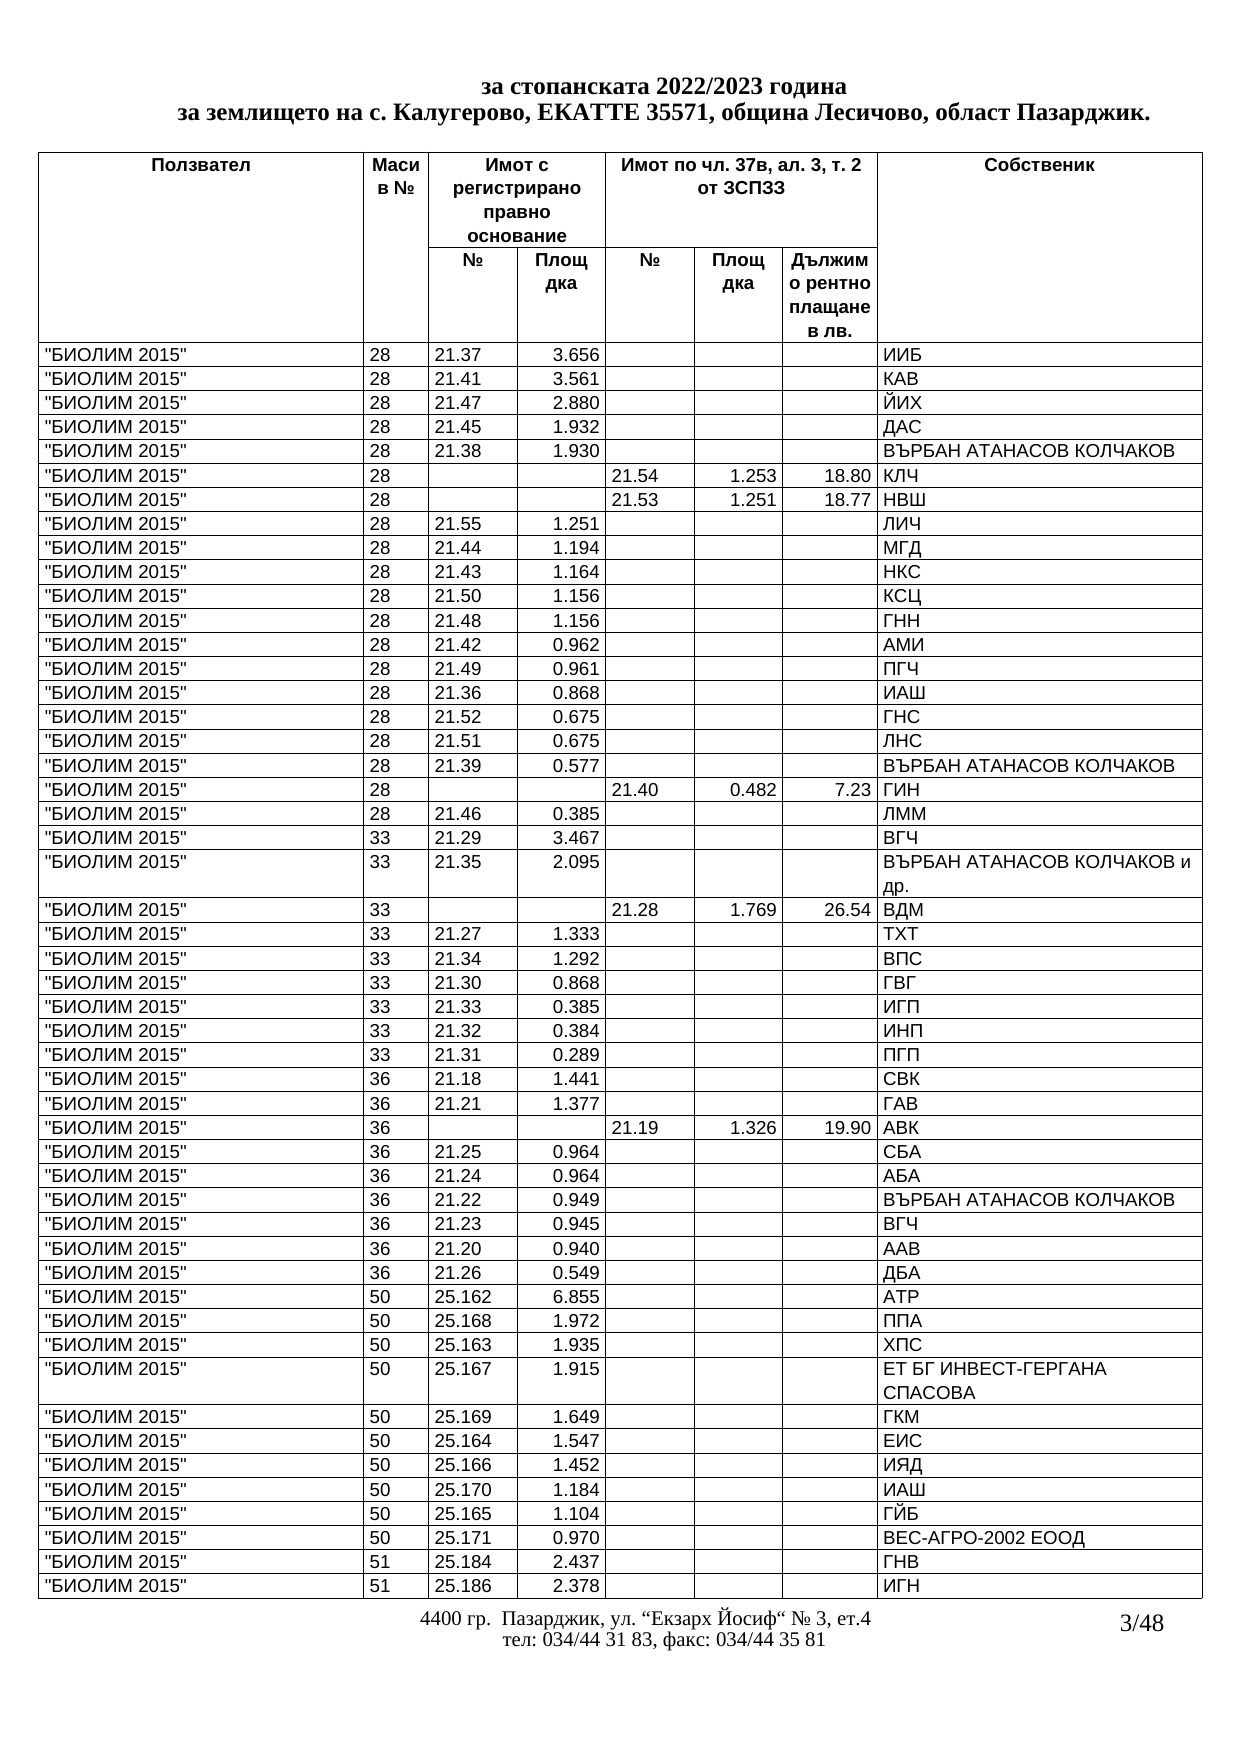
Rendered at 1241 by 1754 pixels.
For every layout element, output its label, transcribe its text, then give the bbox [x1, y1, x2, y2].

table_cell "БИОЛИМ 2015" [39, 1405, 363, 1428]
table_cell 21.49 [429, 657, 517, 680]
table_cell 25.162 [429, 1285, 517, 1308]
table_cell 1.251 [518, 512, 605, 535]
table_cell 28 [364, 343, 428, 366]
table_cell 1.441 [518, 1068, 605, 1091]
table_cell ГНВ [878, 1550, 1202, 1573]
table_cell "БИОЛИМ 2015" [39, 1188, 363, 1211]
table_cell "БИОЛИМ 2015" [39, 512, 363, 535]
table_cell "БИОЛИМ 2015" [39, 1213, 363, 1236]
table_cell [695, 850, 782, 897]
table_cell [606, 730, 694, 753]
table_cell [783, 1092, 877, 1115]
table_cell [783, 730, 877, 753]
table_cell [783, 1333, 877, 1356]
table_cell [429, 778, 517, 801]
table_cell [606, 1550, 694, 1573]
table_cell [695, 705, 782, 728]
table_cell [606, 1068, 694, 1091]
table_cell 0.549 [518, 1261, 605, 1284]
table_cell [783, 923, 877, 946]
table_cell ДБА [878, 1261, 1202, 1284]
table_cell 0.962 [518, 633, 605, 656]
table_cell 25.166 [429, 1454, 517, 1477]
table_cell 21.48 [429, 609, 517, 632]
table_cell 50 [364, 1358, 428, 1404]
table_cell [695, 802, 782, 825]
table_cell [606, 1526, 694, 1549]
table_cell 1.935 [518, 1333, 605, 1356]
table_cell [606, 1164, 694, 1187]
table_cell [606, 512, 694, 535]
table_cell 33 [364, 1019, 428, 1042]
table_cell [606, 754, 694, 777]
table_cell 19.90 [783, 1116, 877, 1139]
table_cell [695, 1405, 782, 1428]
table_cell "БИОЛИМ 2015" [39, 995, 363, 1018]
table_cell [606, 971, 694, 994]
table_cell 2.378 [518, 1574, 605, 1597]
table_cell [695, 1333, 782, 1356]
table_cell [783, 1140, 877, 1163]
table_cell ЙИХ [878, 391, 1202, 414]
table_cell СВК [878, 1068, 1202, 1091]
table_cell 21.38 [429, 440, 517, 463]
table_cell [606, 1574, 694, 1597]
table_cell [783, 1429, 877, 1452]
table_cell 2.437 [518, 1550, 605, 1573]
table_cell 1.292 [518, 947, 605, 970]
table_cell 36 [364, 1261, 428, 1284]
table_cell 28 [364, 802, 428, 825]
table_cell 21.28 [606, 898, 694, 921]
table_cell [606, 1188, 694, 1211]
table_cell 1.164 [518, 560, 605, 583]
table_cell [606, 1333, 694, 1356]
table_cell 36 [364, 1140, 428, 1163]
table_cell 25.170 [429, 1478, 517, 1501]
table_cell [695, 1550, 782, 1573]
table_cell [783, 1043, 877, 1066]
table_cell [695, 1429, 782, 1452]
table_cell 0.970 [518, 1526, 605, 1549]
table_cell "БИОЛИМ 2015" [39, 1574, 363, 1597]
table_cell [783, 560, 877, 583]
table_cell "БИОЛИМ 2015" [39, 1454, 363, 1477]
table_cell 0.961 [518, 657, 605, 680]
table_cell Площ дка [695, 248, 782, 342]
table_cell "БИОЛИМ 2015" [39, 391, 363, 414]
table_cell "БИОЛИМ 2015" [39, 1478, 363, 1501]
table_cell [606, 947, 694, 970]
table_cell "БИОЛИМ 2015" [39, 488, 363, 511]
table_cell "БИОЛИМ 2015" [39, 923, 363, 946]
table_cell [695, 1043, 782, 1066]
table_cell НКС [878, 560, 1202, 583]
table_cell ВПС [878, 947, 1202, 970]
table_cell ИЯД [878, 1454, 1202, 1477]
table_cell [518, 778, 605, 801]
table_cell 28 [364, 391, 428, 414]
table_cell "БИОЛИМ 2015" [39, 1309, 363, 1332]
table_cell [606, 681, 694, 704]
table_cell 25.164 [429, 1429, 517, 1452]
table_cell [783, 681, 877, 704]
table_cell 28 [364, 488, 428, 511]
table_cell [606, 536, 694, 559]
table_cell [518, 488, 605, 511]
table_cell ИАШ [878, 1478, 1202, 1501]
table_cell [783, 971, 877, 994]
table_cell 0.385 [518, 802, 605, 825]
table_cell "БИОЛИМ 2015" [39, 464, 363, 487]
table_cell ВЕС-АГРО-2002 ЕООД [878, 1526, 1202, 1549]
table_cell 21.33 [429, 995, 517, 1018]
table_cell [695, 391, 782, 414]
table_cell 21.34 [429, 947, 517, 970]
table_cell ЛИЧ [878, 512, 1202, 535]
table_cell "БИОЛИМ 2015" [39, 1092, 363, 1115]
table_cell [695, 633, 782, 656]
table_cell "БИОЛИМ 2015" [39, 1333, 363, 1356]
table_cell "БИОЛИМ 2015" [39, 1237, 363, 1260]
table_cell [695, 1237, 782, 1260]
table_cell ХПС [878, 1333, 1202, 1356]
table_cell 1.184 [518, 1478, 605, 1501]
table_cell 1.251 [695, 488, 782, 511]
table_cell [695, 1574, 782, 1597]
table_cell 1.930 [518, 440, 605, 463]
table_cell [695, 1019, 782, 1042]
table_cell 21.43 [429, 560, 517, 583]
table_cell 1.326 [695, 1116, 782, 1139]
table_cell "БИОЛИМ 2015" [39, 1526, 363, 1549]
table_cell [695, 609, 782, 632]
table_cell "БИОЛИМ 2015" [39, 1502, 363, 1525]
table_cell "БИОЛИМ 2015" [39, 633, 363, 656]
table_cell ЛНС [878, 730, 1202, 753]
table_cell ИАШ [878, 681, 1202, 704]
table_cell [606, 1309, 694, 1332]
table_cell "БИОЛИМ 2015" [39, 778, 363, 801]
table_cell ЕИС [878, 1429, 1202, 1452]
text за стопанската 2022/2023 година [164, 74, 1164, 100]
table_cell [695, 754, 782, 777]
table_cell [606, 1285, 694, 1308]
table_cell 21.19 [606, 1116, 694, 1139]
table_cell 28 [364, 560, 428, 583]
table_cell ГНН [878, 609, 1202, 632]
table_cell "БИОЛИМ 2015" [39, 730, 363, 753]
table_cell [695, 681, 782, 704]
table_cell [606, 343, 694, 366]
table_cell [695, 1454, 782, 1477]
table_cell 3.656 [518, 343, 605, 366]
table_cell 33 [364, 826, 428, 849]
table_cell [783, 1526, 877, 1549]
table_cell [783, 802, 877, 825]
table_cell [695, 947, 782, 970]
table_cell [695, 1309, 782, 1332]
table_cell 28 [364, 585, 428, 608]
table_cell ААВ [878, 1237, 1202, 1260]
table_cell "БИОЛИМ 2015" [39, 1116, 363, 1139]
table_cell 28 [364, 705, 428, 728]
table_cell [695, 1285, 782, 1308]
table_cell [783, 585, 877, 608]
table_cell [695, 560, 782, 583]
table_cell 3.467 [518, 826, 605, 849]
table_cell "БИОЛИМ 2015" [39, 367, 363, 390]
table_cell 1.104 [518, 1502, 605, 1525]
table_cell [606, 1043, 694, 1066]
table_cell [606, 705, 694, 728]
table_cell МГД [878, 536, 1202, 559]
table_cell [783, 415, 877, 438]
table_cell [518, 464, 605, 487]
table_cell 33 [364, 850, 428, 897]
table_cell "БИОЛИМ 2015" [39, 898, 363, 921]
table_cell АМИ [878, 633, 1202, 656]
table_cell ДАС [878, 415, 1202, 438]
table_cell [695, 585, 782, 608]
table_cell 3.561 [518, 367, 605, 390]
table_cell 33 [364, 947, 428, 970]
table_cell [695, 1502, 782, 1525]
table_cell 1.253 [695, 464, 782, 487]
table_cell 50 [364, 1454, 428, 1477]
table_cell 0.675 [518, 730, 605, 753]
table_cell ГКМ [878, 1405, 1202, 1428]
table_cell 33 [364, 1043, 428, 1066]
table_cell 21.39 [429, 754, 517, 777]
table_cell [695, 730, 782, 753]
table_cell [695, 367, 782, 390]
table_cell [606, 1454, 694, 1477]
table_cell 21.40 [606, 778, 694, 801]
table_cell 28 [364, 778, 428, 801]
table_cell 21.55 [429, 512, 517, 535]
table_cell 21.30 [429, 971, 517, 994]
table_cell [783, 633, 877, 656]
table_cell 1.932 [518, 415, 605, 438]
table_cell 18.77 [783, 488, 877, 511]
table_cell "БИОЛИМ 2015" [39, 681, 363, 704]
table_cell 2.095 [518, 850, 605, 897]
table_cell [606, 391, 694, 414]
table_cell 21.24 [429, 1164, 517, 1187]
table_cell ИИБ [878, 343, 1202, 366]
table_cell КСЦ [878, 585, 1202, 608]
table_cell [783, 1478, 877, 1501]
table_cell "БИОЛИМ 2015" [39, 1358, 363, 1404]
table_cell ВЪРБАН АТАНАСОВ КОЛЧАКОВ [878, 440, 1202, 463]
table_cell [783, 512, 877, 535]
table_cell 28 [364, 681, 428, 704]
table_cell [606, 1237, 694, 1260]
table_cell [518, 898, 605, 921]
table_cell ППА [878, 1309, 1202, 1332]
table_cell "БИОЛИМ 2015" [39, 1429, 363, 1452]
table_cell 28 [364, 512, 428, 535]
table_cell 21.42 [429, 633, 517, 656]
table_cell [606, 440, 694, 463]
table_cell 21.35 [429, 850, 517, 897]
table_cell 50 [364, 1526, 428, 1549]
table_cell 51 [364, 1550, 428, 1573]
table_cell 25.163 [429, 1333, 517, 1356]
table_cell [695, 1164, 782, 1187]
table_cell 51 [364, 1574, 428, 1597]
table_cell [695, 512, 782, 535]
table_cell 21.54 [606, 464, 694, 487]
table_cell [783, 1574, 877, 1597]
table_cell [783, 1068, 877, 1091]
table_cell ИГН [878, 1574, 1202, 1597]
table_cell ИГП [878, 995, 1202, 1018]
table_cell 33 [364, 923, 428, 946]
table_cell [606, 585, 694, 608]
table_cell "БИОЛИМ 2015" [39, 1285, 363, 1308]
table_cell [606, 657, 694, 680]
table_cell 1.972 [518, 1309, 605, 1332]
table_cell 0.482 [695, 778, 782, 801]
table_cell ГНС [878, 705, 1202, 728]
table_cell [606, 1405, 694, 1428]
table_cell "БИОЛИМ 2015" [39, 947, 363, 970]
table_cell 28 [364, 633, 428, 656]
table_cell "БИОЛИМ 2015" [39, 802, 363, 825]
table_cell 25.169 [429, 1405, 517, 1428]
table_cell 21.36 [429, 681, 517, 704]
table_cell 36 [364, 1188, 428, 1211]
table_cell "БИОЛИМ 2015" [39, 1068, 363, 1091]
table_cell 25.165 [429, 1502, 517, 1525]
table_cell 6.855 [518, 1285, 605, 1308]
table_cell [695, 1526, 782, 1549]
table_cell "БИОЛИМ 2015" [39, 1043, 363, 1066]
table_header Собственик [878, 153, 1202, 342]
table_cell 0.964 [518, 1140, 605, 1163]
table_cell ГАВ [878, 1092, 1202, 1115]
table_cell 21.53 [606, 488, 694, 511]
table_cell "БИОЛИМ 2015" [39, 826, 363, 849]
table_cell КЛЧ [878, 464, 1202, 487]
table_cell "БИОЛИМ 2015" [39, 536, 363, 559]
table_cell [695, 1068, 782, 1091]
table_cell [695, 1188, 782, 1211]
table_cell 25.167 [429, 1358, 517, 1404]
table_cell 21.32 [429, 1019, 517, 1042]
table_cell [783, 826, 877, 849]
table_cell "БИОЛИМ 2015" [39, 560, 363, 583]
table_cell "БИОЛИМ 2015" [39, 657, 363, 680]
table_cell [783, 1405, 877, 1428]
table_cell [695, 971, 782, 994]
table_cell [783, 1309, 877, 1332]
table_cell "БИОЛИМ 2015" [39, 440, 363, 463]
table_cell 7.23 [783, 778, 877, 801]
table_cell [783, 1019, 877, 1042]
table_header Имот с регистрирано правно основание [429, 153, 605, 247]
table_cell [783, 754, 877, 777]
table_cell [783, 1285, 877, 1308]
text за землището на с. Калугерово, ЕКАТТЕ 35571, община Лесичово, област Пазарджик. [164, 100, 1164, 126]
table_cell [695, 657, 782, 680]
table_cell "БИОЛИМ 2015" [39, 754, 363, 777]
table_cell 1.452 [518, 1454, 605, 1477]
table_cell 21.50 [429, 585, 517, 608]
table_cell 0.385 [518, 995, 605, 1018]
table_cell 33 [364, 898, 428, 921]
table_cell [429, 488, 517, 511]
table_cell 21.22 [429, 1188, 517, 1211]
table_cell 21.47 [429, 391, 517, 414]
table_cell [429, 464, 517, 487]
table_cell 21.41 [429, 367, 517, 390]
table_cell 1.377 [518, 1092, 605, 1115]
table_cell 21.52 [429, 705, 517, 728]
table_cell Дължимо рентно плащане в лв. [783, 248, 877, 342]
table_cell [695, 1092, 782, 1115]
table_cell ВЪРБАН АТАНАСОВ КОЛЧАКОВ и др. [878, 850, 1202, 897]
table_cell 28 [364, 464, 428, 487]
table_cell [695, 1140, 782, 1163]
table_cell 1.156 [518, 585, 605, 608]
table_cell 25.171 [429, 1526, 517, 1549]
table_cell [695, 536, 782, 559]
table_cell ИНП [878, 1019, 1202, 1042]
table_cell [783, 947, 877, 970]
table_cell 50 [364, 1429, 428, 1452]
table_cell № [429, 248, 517, 342]
table_cell "БИОЛИМ 2015" [39, 1019, 363, 1042]
table_cell [783, 1237, 877, 1260]
table_cell ПГП [878, 1043, 1202, 1066]
table_cell "БИОЛИМ 2015" [39, 415, 363, 438]
table_cell АВК [878, 1116, 1202, 1139]
table_cell [783, 1261, 877, 1284]
table_cell [695, 343, 782, 366]
table_cell [783, 1358, 877, 1404]
table_cell № [606, 248, 694, 342]
table_cell "БИОЛИМ 2015" [39, 850, 363, 897]
table_cell [606, 633, 694, 656]
table_cell [695, 923, 782, 946]
table_cell 25.186 [429, 1574, 517, 1597]
table_cell 28 [364, 415, 428, 438]
table_cell 0.940 [518, 1237, 605, 1260]
table_cell 21.27 [429, 923, 517, 946]
table_cell 0.949 [518, 1188, 605, 1211]
table_cell ЛММ [878, 802, 1202, 825]
table_cell 36 [364, 1068, 428, 1091]
table_cell "БИОЛИМ 2015" [39, 585, 363, 608]
table_cell 21.25 [429, 1140, 517, 1163]
table_cell "БИОЛИМ 2015" [39, 971, 363, 994]
table_cell [783, 1164, 877, 1187]
table_cell 21.46 [429, 802, 517, 825]
table_cell [783, 391, 877, 414]
table_cell [606, 1502, 694, 1525]
table_cell [606, 1140, 694, 1163]
table_cell ЕТ БГ ИНВЕСТ-ГЕРГАНА СПАСОВА [878, 1358, 1202, 1404]
table_cell 21.18 [429, 1068, 517, 1091]
table_cell 21.21 [429, 1092, 517, 1115]
table_cell 28 [364, 754, 428, 777]
table_cell [783, 1550, 877, 1573]
table_cell 21.51 [429, 730, 517, 753]
table_cell СБА [878, 1140, 1202, 1163]
table_cell 21.29 [429, 826, 517, 849]
table_cell 0.868 [518, 971, 605, 994]
table_cell [606, 1478, 694, 1501]
table_cell 33 [364, 995, 428, 1018]
table_header Ползвател [39, 153, 363, 342]
table_cell ВГЧ [878, 826, 1202, 849]
table_cell 1.769 [695, 898, 782, 921]
table_cell ВДМ [878, 898, 1202, 921]
table_cell [606, 415, 694, 438]
table_cell 50 [364, 1502, 428, 1525]
table_cell [606, 850, 694, 897]
table_cell 33 [364, 971, 428, 994]
table_cell 50 [364, 1405, 428, 1428]
table_cell 1.333 [518, 923, 605, 946]
table_cell 21.44 [429, 536, 517, 559]
table_cell 28 [364, 657, 428, 680]
table_cell [783, 1213, 877, 1236]
table_cell [606, 367, 694, 390]
table_cell 1.547 [518, 1429, 605, 1452]
table_cell "БИОЛИМ 2015" [39, 705, 363, 728]
table_cell ТХТ [878, 923, 1202, 946]
table_cell 0.945 [518, 1213, 605, 1236]
table_cell [695, 826, 782, 849]
table_cell [695, 415, 782, 438]
table_cell 36 [364, 1092, 428, 1115]
table_cell 28 [364, 440, 428, 463]
table_cell Площ дка [518, 248, 605, 342]
table_cell 36 [364, 1237, 428, 1260]
table_cell 0.384 [518, 1019, 605, 1042]
table_cell ГВГ [878, 971, 1202, 994]
table_cell 50 [364, 1478, 428, 1501]
table_cell ГИН [878, 778, 1202, 801]
table_cell 21.20 [429, 1237, 517, 1260]
table_cell "БИОЛИМ 2015" [39, 1261, 363, 1284]
table_cell [695, 1213, 782, 1236]
table_cell 0.289 [518, 1043, 605, 1066]
table_cell [606, 826, 694, 849]
table_cell "БИОЛИМ 2015" [39, 343, 363, 366]
table_cell [606, 560, 694, 583]
table_cell [606, 609, 694, 632]
table_cell 21.45 [429, 415, 517, 438]
table_cell КАВ [878, 367, 1202, 390]
table_cell [606, 1092, 694, 1115]
table_cell 26.54 [783, 898, 877, 921]
table_cell [606, 995, 694, 1018]
table_cell [429, 898, 517, 921]
table_cell [783, 609, 877, 632]
table_cell ВГЧ [878, 1213, 1202, 1236]
table_cell "БИОЛИМ 2015" [39, 1164, 363, 1187]
table_cell 21.31 [429, 1043, 517, 1066]
table_cell "БИОЛИМ 2015" [39, 609, 363, 632]
table_cell 25.184 [429, 1550, 517, 1573]
table_cell "БИОЛИМ 2015" [39, 1140, 363, 1163]
table_cell ПГЧ [878, 657, 1202, 680]
table_cell НВШ [878, 488, 1202, 511]
table_cell 50 [364, 1285, 428, 1308]
table_cell ВЪРБАН АТАНАСОВ КОЛЧАКОВ [878, 754, 1202, 777]
table_cell 50 [364, 1309, 428, 1332]
table_cell [783, 536, 877, 559]
table_cell ВЪРБАН АТАНАСОВ КОЛЧАКОВ [878, 1188, 1202, 1211]
table_cell 1.649 [518, 1405, 605, 1428]
table_cell [695, 995, 782, 1018]
table_cell [606, 1213, 694, 1236]
table_cell 25.168 [429, 1309, 517, 1332]
table_cell 36 [364, 1213, 428, 1236]
table_cell 21.23 [429, 1213, 517, 1236]
table_cell 21.26 [429, 1261, 517, 1284]
table_cell 18.80 [783, 464, 877, 487]
table_cell 36 [364, 1164, 428, 1187]
table_cell 0.964 [518, 1164, 605, 1187]
table_cell [783, 1454, 877, 1477]
table_cell [606, 1019, 694, 1042]
table_cell 28 [364, 367, 428, 390]
table_cell [783, 995, 877, 1018]
table_cell 0.868 [518, 681, 605, 704]
table_cell [695, 1358, 782, 1404]
table_cell [695, 440, 782, 463]
table_cell ГЙБ [878, 1502, 1202, 1525]
table_header Имот по чл. 37в, ал. 3, т. 2 от ЗСПЗЗ [606, 153, 877, 247]
table_cell [783, 343, 877, 366]
table_cell [429, 1116, 517, 1139]
table_cell 0.675 [518, 705, 605, 728]
table_cell 28 [364, 609, 428, 632]
table_cell [783, 1188, 877, 1211]
table_cell 2.880 [518, 391, 605, 414]
table_cell "БИОЛИМ 2015" [39, 1550, 363, 1573]
table_cell АТР [878, 1285, 1202, 1308]
table_cell [606, 923, 694, 946]
table_cell [518, 1116, 605, 1139]
table_cell 1.156 [518, 609, 605, 632]
table_cell [606, 1358, 694, 1404]
table_cell 28 [364, 536, 428, 559]
table_cell 1.194 [518, 536, 605, 559]
table_header Масив № [364, 153, 428, 342]
table_cell [783, 1502, 877, 1525]
table_cell 1.915 [518, 1358, 605, 1404]
table_cell [783, 657, 877, 680]
table_cell [783, 440, 877, 463]
table_cell [695, 1478, 782, 1501]
table_cell 28 [364, 730, 428, 753]
table_cell [606, 1429, 694, 1452]
table_cell АБА [878, 1164, 1202, 1187]
table_cell 36 [364, 1116, 428, 1139]
table_cell [606, 1261, 694, 1284]
table_cell [783, 367, 877, 390]
table_cell 21.37 [429, 343, 517, 366]
table_cell [783, 850, 877, 897]
table_cell [783, 705, 877, 728]
table_cell 0.577 [518, 754, 605, 777]
table_cell 50 [364, 1333, 428, 1356]
table_cell [606, 802, 694, 825]
table_cell [695, 1261, 782, 1284]
